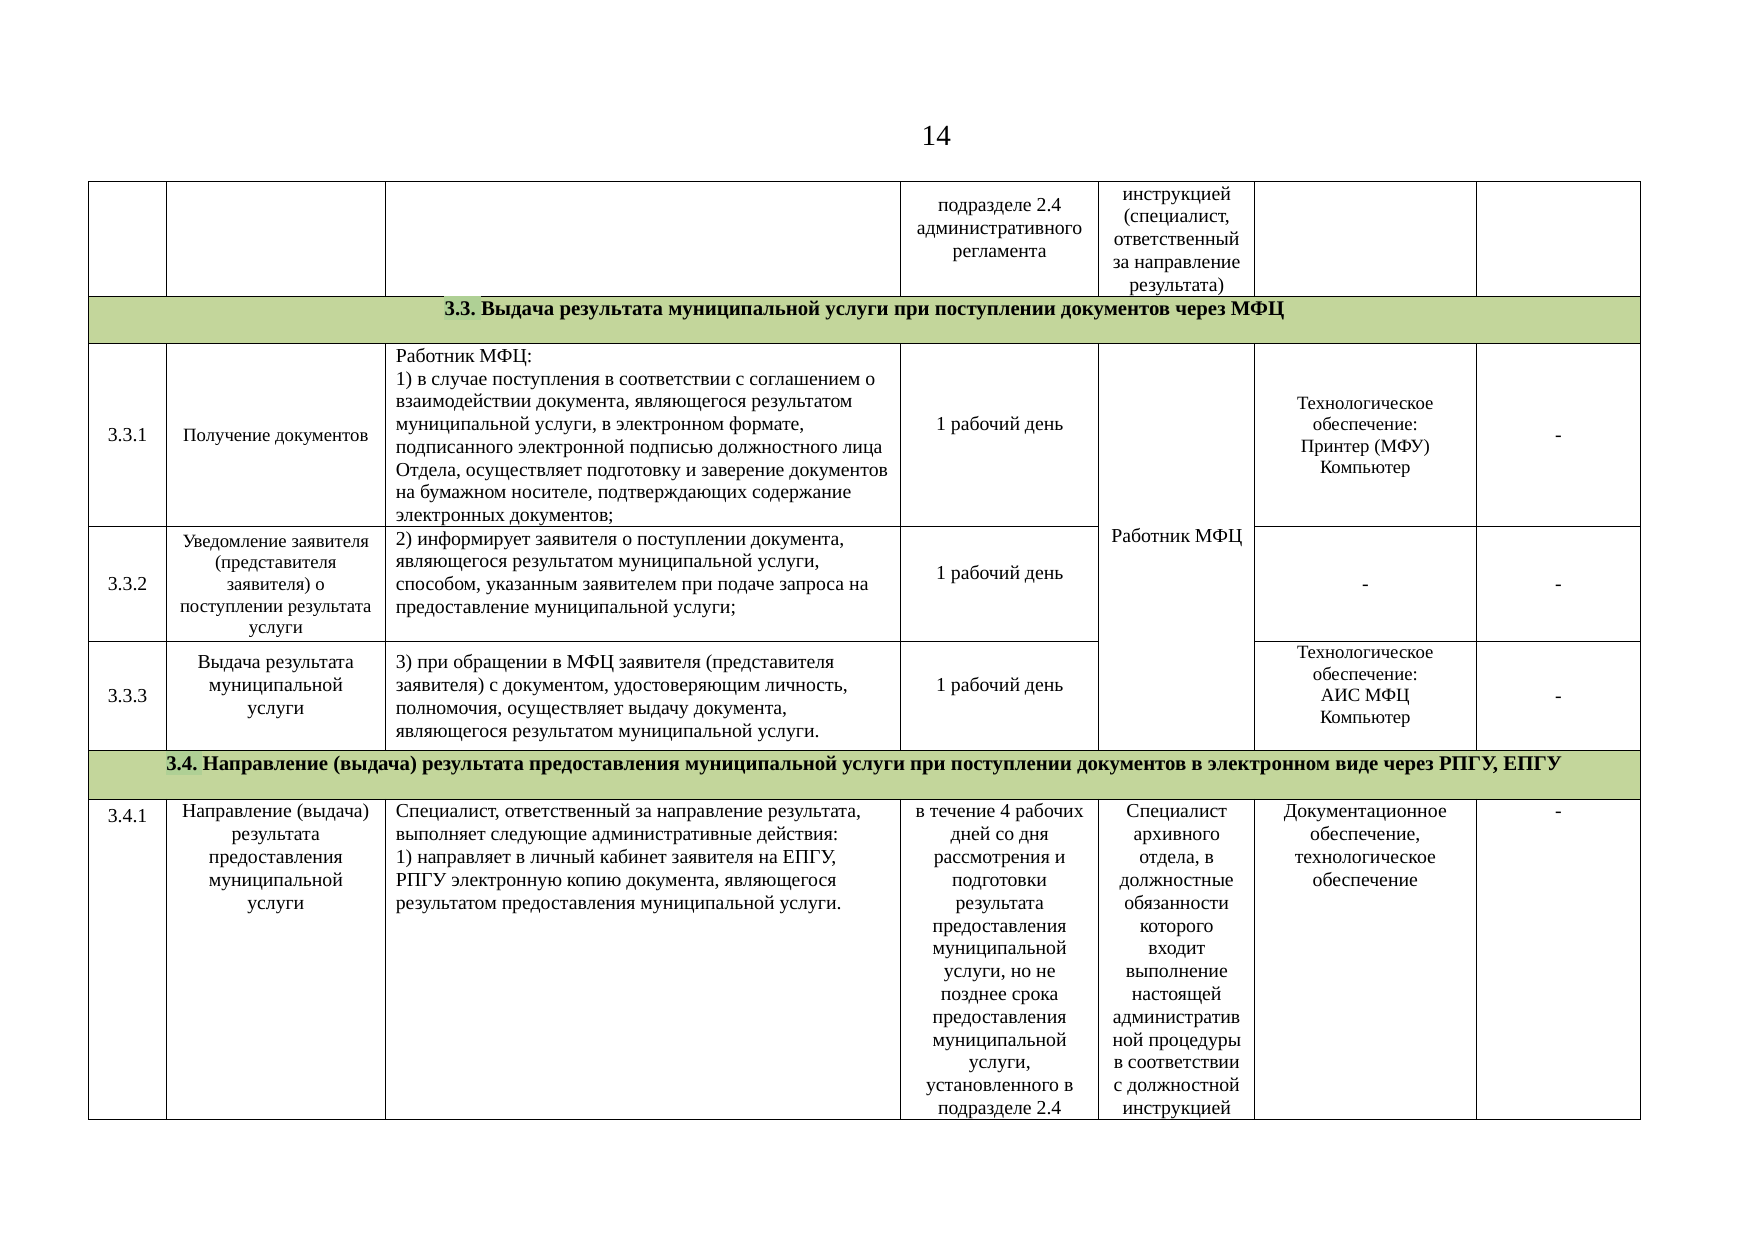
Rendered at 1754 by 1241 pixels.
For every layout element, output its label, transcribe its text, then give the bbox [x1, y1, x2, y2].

table_cell Технологическое обеспечение: Принтер (МФУ) Компьютер [1255, 344, 1476, 526]
table_cell 3) при обращении в МФЦ заявителя (представителя заявителя) с документом, удостоверяющим личность, полномочия, осуществляет выдачу документа, являющегося результатом муниципальной услуги. [386, 642, 900, 750]
table_cell Технологическое обеспечение: АИС МФЦ Компьютер [1255, 642, 1476, 750]
table_cell [1255, 182, 1476, 296]
table_cell - [1477, 642, 1640, 750]
table_cell 3.3.3 [89, 642, 166, 750]
table_cell Специалист архивного отдела, в должностные обязанности которого входит выполнение настоящей административной процедуры в соответствии с должностной инструкцией [1099, 800, 1254, 1119]
table_cell 1 рабочий день [901, 527, 1098, 641]
table_cell подразделе 2.4 административного регламента [901, 182, 1098, 296]
table_cell - [1477, 527, 1640, 641]
table_cell - [1255, 527, 1476, 641]
table_cell 3.4.1 [89, 800, 166, 1119]
table_cell в течение 4 рабочих дней со дня рассмотрения и подготовки результата предоставления муниципальной услуги, но не позднее срока предоставления муниципальной услуги, установленного в подразделе 2.4 [901, 800, 1098, 1119]
table_cell 3.4. Направление (выдача) результата предоставления муниципальной услуги при поступлении документов в электронном виде через РПГУ, ЕПГУ [89, 751, 1640, 799]
table_cell Специалист, ответственный за направление результата, выполняет следующие административные действия: 1) направляет в личный кабинет заявителя на ЕПГУ, РПГУ электронную копию документа, являющегося результатом предоставления муниципальной услуги. [386, 800, 900, 1119]
table_cell Работник МФЦ [1099, 344, 1254, 750]
table_cell [386, 182, 900, 296]
table_cell 1 рабочий день [901, 344, 1098, 526]
table_cell 1 рабочий день [901, 642, 1098, 750]
table_cell Направление (выдача) результата предоставления муниципальной услуги [167, 800, 385, 1119]
table_cell 3.3.2 [89, 527, 166, 641]
table_cell Выдача результата муниципальной услуги [167, 642, 385, 750]
table_cell Документационное обеспечение, технологическое обеспечение [1255, 800, 1476, 1119]
table_cell [167, 182, 385, 296]
table_cell 2) информирует заявителя о поступлении документа, являющегося результатом муниципальной услуги, способом, указанным заявителем при подаче запроса на предоставление муниципальной услуги; [386, 527, 900, 641]
table_cell - [1477, 182, 1640, 296]
table_cell [89, 182, 166, 296]
table_cell - [1477, 344, 1640, 526]
table_cell инструкцией (специалист, ответственный за направление результата) [1099, 182, 1254, 296]
table_cell 3.3. Выдача результата муниципальной услуги при поступлении документов через МФЦ [89, 297, 1640, 343]
table_cell 3.3.1 [89, 344, 166, 526]
table_cell Получение документов [167, 344, 385, 526]
table_cell Работник МФЦ: 1) в случае поступления в соответствии с соглашением о взаимодействии документа, являющегося результатом муниципальной услуги, в электронном формате, подписанного электронной подписью должностного лица Отдела, осуществляет подготовку и заверение документов на бумажном носителе, подтверждающих содержание электронных документов; [386, 344, 900, 526]
table_cell Уведомление заявителя (представителя заявителя) о поступлении результата услуги [167, 527, 385, 641]
table_cell - [1477, 800, 1640, 1119]
